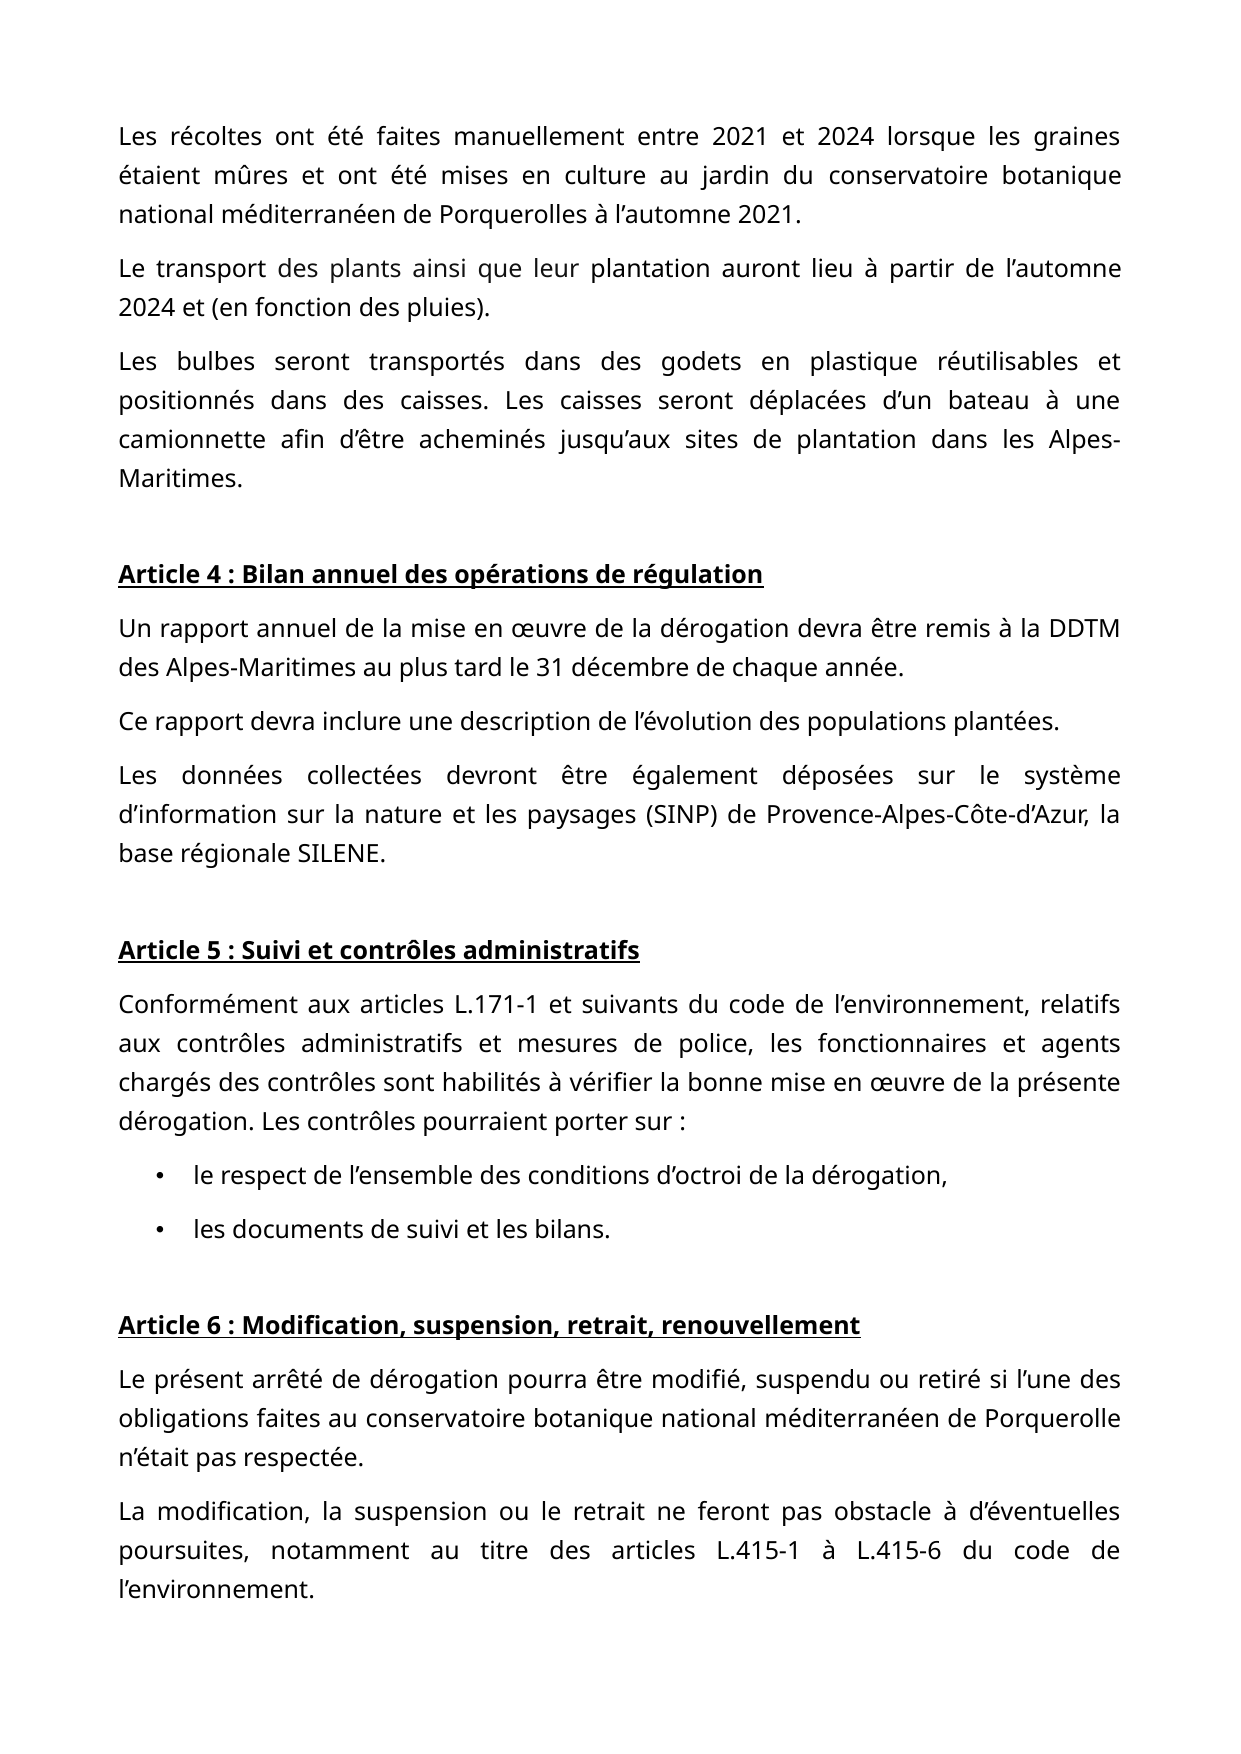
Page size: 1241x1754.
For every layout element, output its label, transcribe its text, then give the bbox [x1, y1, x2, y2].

text Le transport des plants ainsi que leur plantation auront lieu à partir de l’automne 2024 et (en fonction des pluies). [118, 250, 1122, 323]
text Les données collectées devront être également déposées sur le système d’information sur la nature et les paysages (SINP) de Provence-Alpes-Côte-d’Azur, la base régionale SILENE. [118, 758, 1122, 870]
text La modification, la suspension ou le retrait ne feront pas obstacle à d’éventuelles poursuites, notamment au titre des articles L.415-1 à L.415-6 du code de l’environnement. [118, 1494, 1122, 1606]
list le respect de l’ensemble des conditions d’octroi de la dérogation, [156, 1157, 1122, 1192]
list les documents de suivi et les bilans. [156, 1211, 1122, 1245]
text Article 4 : Bilan annuel des opérations de régulation [118, 557, 1122, 591]
text Ce rapport devra inclure une description de l’évolution des populations plantées. [118, 704, 1122, 738]
text Les bulbes seront transportés dans des godets en plastique réutilisables et positionnés dans des caisses. Les caisses seront déplacées d’un bateau à une camionnette afin d’être acheminés jusqu’aux sites de plantation dans les Alpes-Maritimes. [118, 343, 1122, 495]
text Article 5 : Suivi et contrôles administratifs [118, 932, 1122, 967]
text Un rapport annuel de la mise en œuvre de la dérogation devra être remis à la DDTM des Alpes-Maritimes au plus tard le 31 décembre de chaque année. [118, 611, 1122, 684]
text Conformément aux articles L.171-1 et suivants du code de l’environnement, relatifs aux contrôles administratifs et mesures de police, les fonctionnaires et agents chargés des contrôles sont habilités à vérifier la bonne mise en œuvre de la présente dérogation. Les contrôles pourraient porter sur : [118, 986, 1122, 1138]
text Article 6 : Modification, suspension, retrait, renouvellement [118, 1308, 1122, 1342]
text Les récoltes ont été faites manuellement entre 2021 et 2024 lorsque les graines étaient mûres et ont été mises en culture au jardin du conservatoire botanique national méditerranéen de Porquerolles à l’automne 2021. [118, 118, 1122, 231]
text Le présent arrêté de dérogation pourra être modifié, suspendu ou retiré si l’une des obligations faites au conservatoire botanique national méditerranéen de Porquerolle n’était pas respectée. [118, 1362, 1122, 1474]
